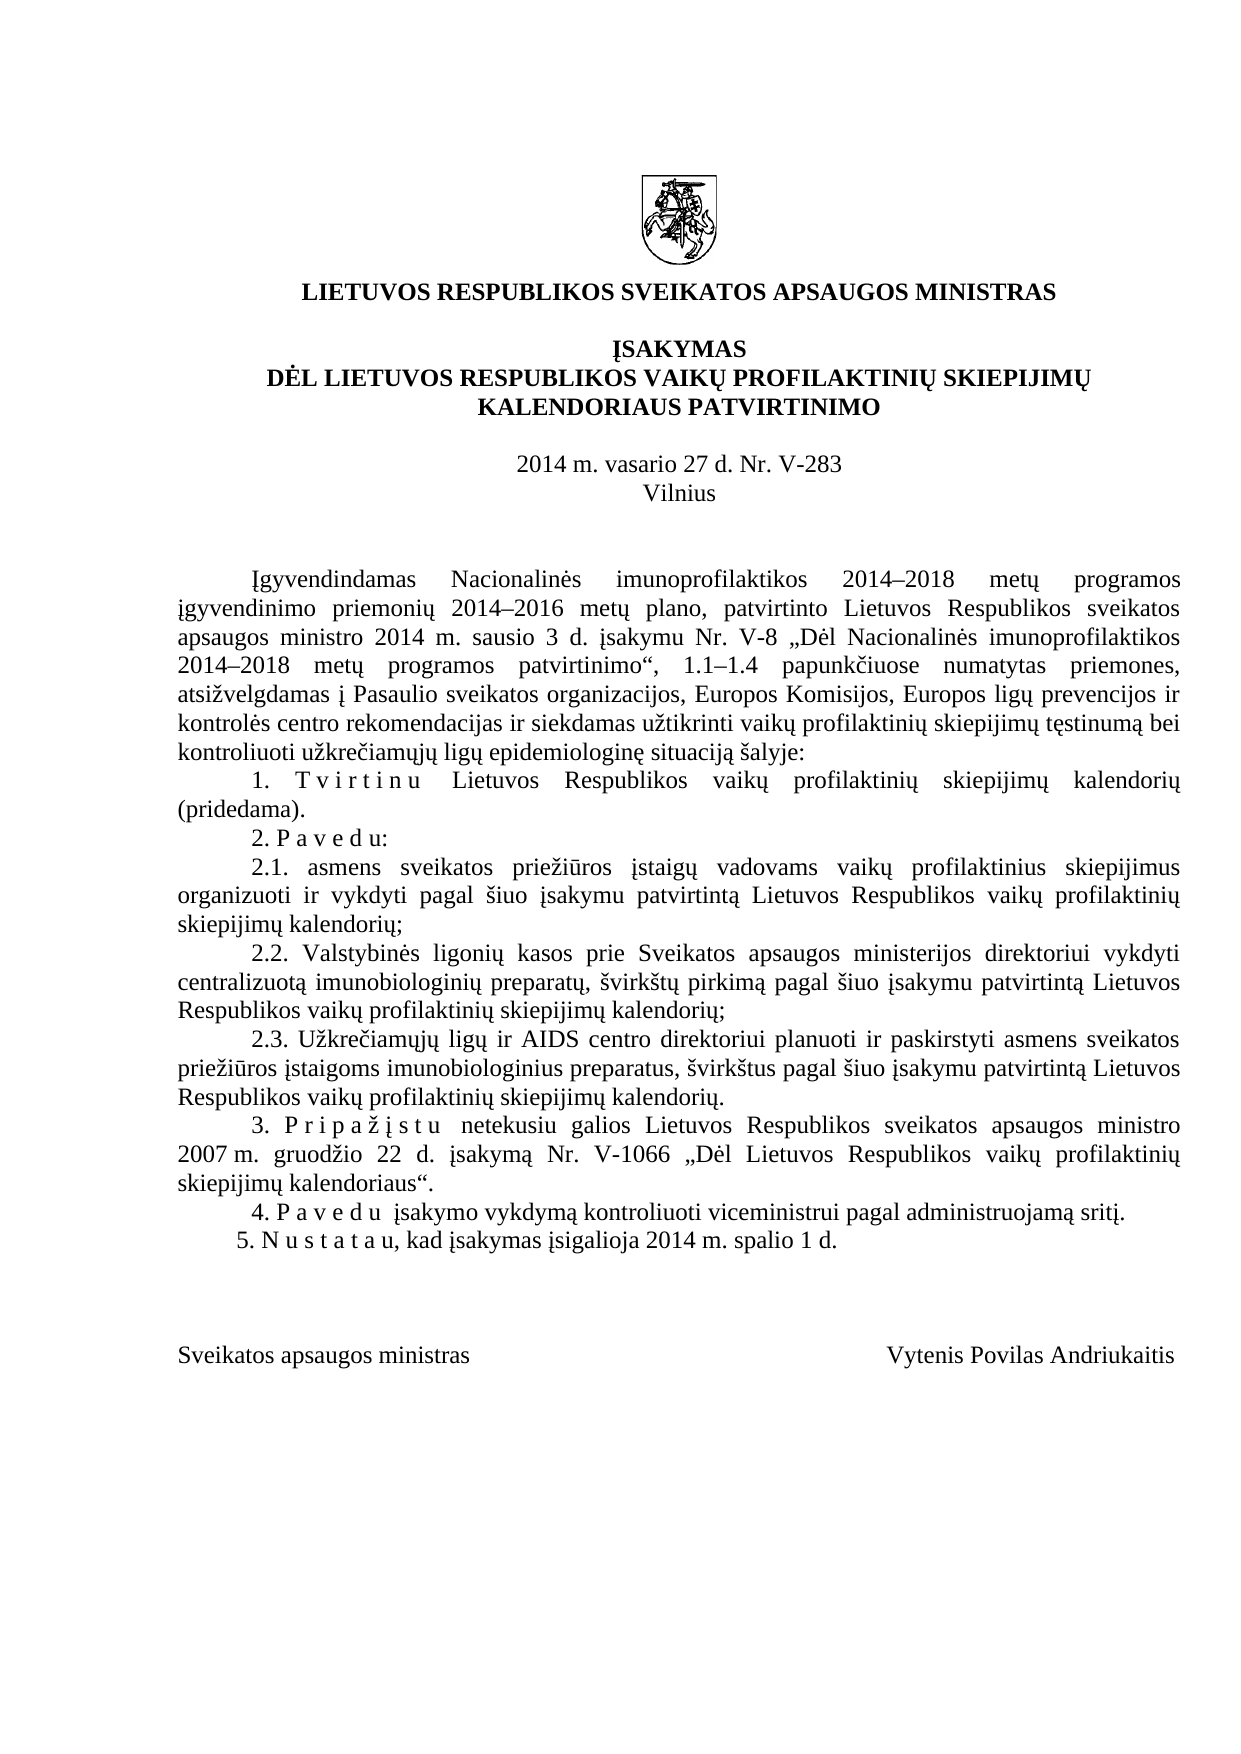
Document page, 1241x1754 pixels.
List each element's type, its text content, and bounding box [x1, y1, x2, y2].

text Vilnius [177, 478, 1181, 507]
text 5. N u s t a t a u, kad įsakymas įsigalioja 2014 m. spalio 1 d. [177, 1225, 1181, 1254]
text 2. Pavedu: [177, 823, 1181, 852]
text 4. P a v e d u įsakymo vykdymą kontroliuoti viceministrui pagal administruojamą sritį. [177, 1197, 1181, 1225]
text 2014 m. vasario 27 d. Nr. V-283 [177, 449, 1181, 478]
text Sveikatos apsaugos ministras Vytenis Povilas Andriukaitis [177, 1340, 1181, 1369]
text 2.3. Užkrečiamųjų ligų ir AIDS centro direktoriui planuoti ir paskirstyti asmens sveikatos priežiūros įstaigoms imunobiologinius preparatus, švirkštus pagal šiuo įsakymu patvirtintą Lietuvos Respublikos vaikų profilaktinių skiepijimų kalendorių. [177, 1024, 1181, 1110]
text 3. Pripažįstu netekusiu galios Lietuvos Respublikos sveikatos apsaugos ministro 2007 m. gruodžio 22 d. įsakymą Nr. V-1066 „Dėl Lietuvos Respublikos vaikų profilaktinių skiepijimų kalendoriaus“. [177, 1110, 1181, 1197]
text 2.1. asmens sveikatos priežiūros įstaigų vadovams vaikų profilaktinius skiepijimus organizuoti ir vykdyti pagal šiuo įsakymu patvirtintą Lietuvos Respublikos vaikų profilaktinių skiepijimų kalendorių; [177, 852, 1181, 938]
text DĖL Lietuvos respublikos vaikų profilaktinių skiepijimų kalendoriaus patvirtinimo [177, 363, 1181, 420]
text LIETUVOS RESPUBLIKOS SVEIKATOS APSAUGOS MINISTRAS [177, 277, 1181, 305]
text Įgyvendindamas Nacionalinės imunoprofilaktikos 2014–2018 metų programos įgyvendinimo priemonių 2014–2016 metų plano, patvirtinto Lietuvos Respublikos sveikatos apsaugos ministro 2014 m. sausio 3 d. įsakymu Nr. V-8 „Dėl Nacionalinės imunoprofilaktikos 2014–2018 metų programos patvirtinimo“, 1.1–1.4 papunkčiuose numatytas priemones, atsižvelgdamas į Pasaulio sveikatos organizacijos, Europos Komisijos, Europos ligų prevencijos ir kontrolės centro rekomendacijas ir siekdamas užtikrinti vaikų profilaktinių skiepijimų tęstinumą bei kontroliuoti užkrečiamųjų ligų epidemiologinę situaciją šalyje: [177, 564, 1181, 765]
text 1. Tvirtinu Lietuvos Respublikos vaikų profilaktinių skiepijimų kalendorių (pridedama). [177, 765, 1181, 823]
text 2.2. Valstybinės ligonių kasos prie Sveikatos apsaugos ministerijos direktoriui vykdyti centralizuotą imunobiologinių preparatų, švirkštų pirkimą pagal šiuo įsakymu patvirtintą Lietuvos Respublikos vaikų profilaktinių skiepijimų kalendorių; [177, 938, 1181, 1024]
text ĮSAKYMAS [177, 334, 1181, 363]
